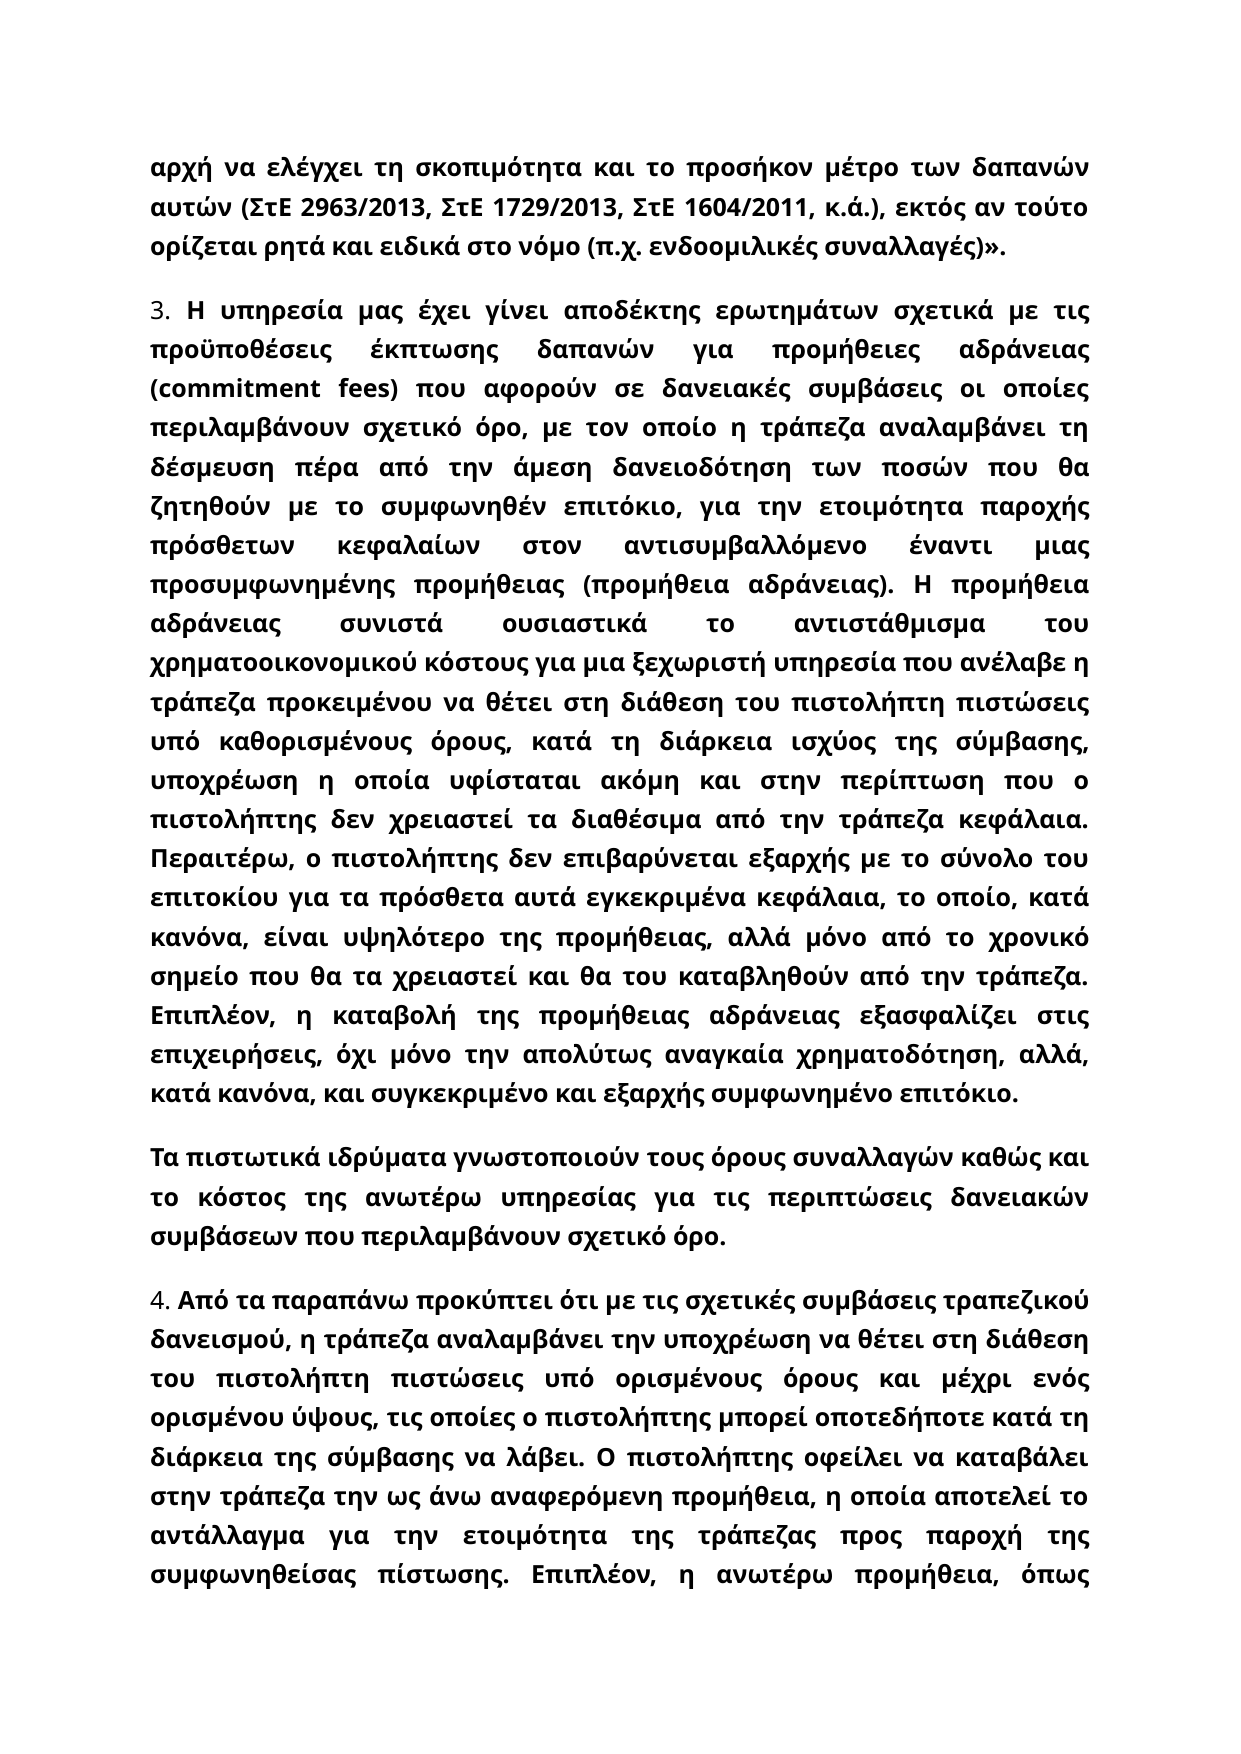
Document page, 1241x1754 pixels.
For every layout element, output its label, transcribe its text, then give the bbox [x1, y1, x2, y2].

text 4. Από τα παραπάνω προκύπτει ότι με τις σχετικές συμβάσεις τραπεζικού δανεισμού, η τράπεζα αναλαμβάνει την υποχρέωση να θέτει στη διάθεση του πιστολήπτη πιστώσεις υπό ορισμένους όρους και μέχρι ενός ορισμένου ύψους, τις οποίες ο πιστολήπτης μπορεί οποτεδήποτε κατά τη διάρκεια της σύμβασης να λάβει. Ο πιστολήπτης οφείλει να καταβάλει στην τράπεζα την ως άνω αναφερόμενη προμήθεια, η οποία αποτελεί το αντάλλαγμα για την ετοιμότητα της τράπεζας προς παροχή της συμφωνηθείσας πίστωσης. Επιπλέον, η ανωτέρω προμήθεια, όπως [150, 1282, 1090, 1591]
text Τα πιστωτικά ιδρύματα γνωστοποιούν τους όρους συναλλαγών καθώς και το κόστος της ανωτέρω υπηρεσίας για τις περιπτώσεις δανειακών συμβάσεων που περιλαμβάνουν σχετικό όρο. [150, 1140, 1090, 1252]
text αρχή να ελέγχει τη σκοπιμότητα και το προσήκον μέτρο των δαπανών αυτών (ΣτΕ 2963/2013, ΣτΕ 1729/2013, ΣτΕ 1604/2011, κ.ά.), εκτός αν τούτο ορίζεται ρητά και ειδικά στο νόμο (π.χ. ενδοομιλικές συναλλαγές)». [150, 150, 1090, 262]
text 3. Η υπηρεσία μας έχει γίνει αποδέκτης ερωτημάτων σχετικά με τις προϋποθέσεις έκπτωσης δαπανών για προμήθειες αδράνειας (commitment fees) που αφορούν σε δανειακές συμβάσεις οι οποίες περιλαμβάνουν σχετικό όρο, με τον οποίο η τράπεζα αναλαμβάνει τη δέσμευση πέρα από την άμεση δανειοδότηση των ποσών που θα ζητηθούν με το συμφωνηθέν επιτόκιο, για την ετοιμότητα παροχής πρόσθετων κεφαλαίων στον αντισυμβαλλόμενο έναντι μιας προσυμφωνημένης προμήθειας (προμήθεια αδράνειας). Η προμήθεια αδράνειας συνιστά ουσιαστικά το αντιστάθμισμα του χρηματοοικονομικού κόστους για μια ξεχωριστή υπηρεσία που ανέλαβε η τράπεζα προκειμένου να θέτει στη διάθεση του πιστολήπτη πιστώσεις υπό καθορισμένους όρους, κατά τη διάρκεια ισχύος της σύμβασης, υποχρέωση η οποία υφίσταται ακόμη και στην περίπτωση που ο πιστολήπτης δεν χρειαστεί τα διαθέσιμα από την τράπεζα κεφάλαια. Περαιτέρω, ο πιστολήπτης δεν επιβαρύνεται εξαρχής με το σύνολο του επιτοκίου για τα πρόσθετα αυτά εγκεκριμένα κεφάλαια, το οποίο, κατά κανόνα, είναι υψηλότερο της προμήθειας, αλλά μόνο από το χρονικό σημείο που θα τα χρειαστεί και θα του καταβληθούν από την τράπεζα. Επιπλέον, η καταβολή της προμήθειας αδράνειας εξασφαλίζει στις επιχειρήσεις, όχι μόνο την απολύτως αναγκαία χρηματοδότηση, αλλά, κατά κανόνα, και συγκεκριμένο και εξαρχής συμφωνημένο επιτόκιο. [150, 292, 1090, 1110]
